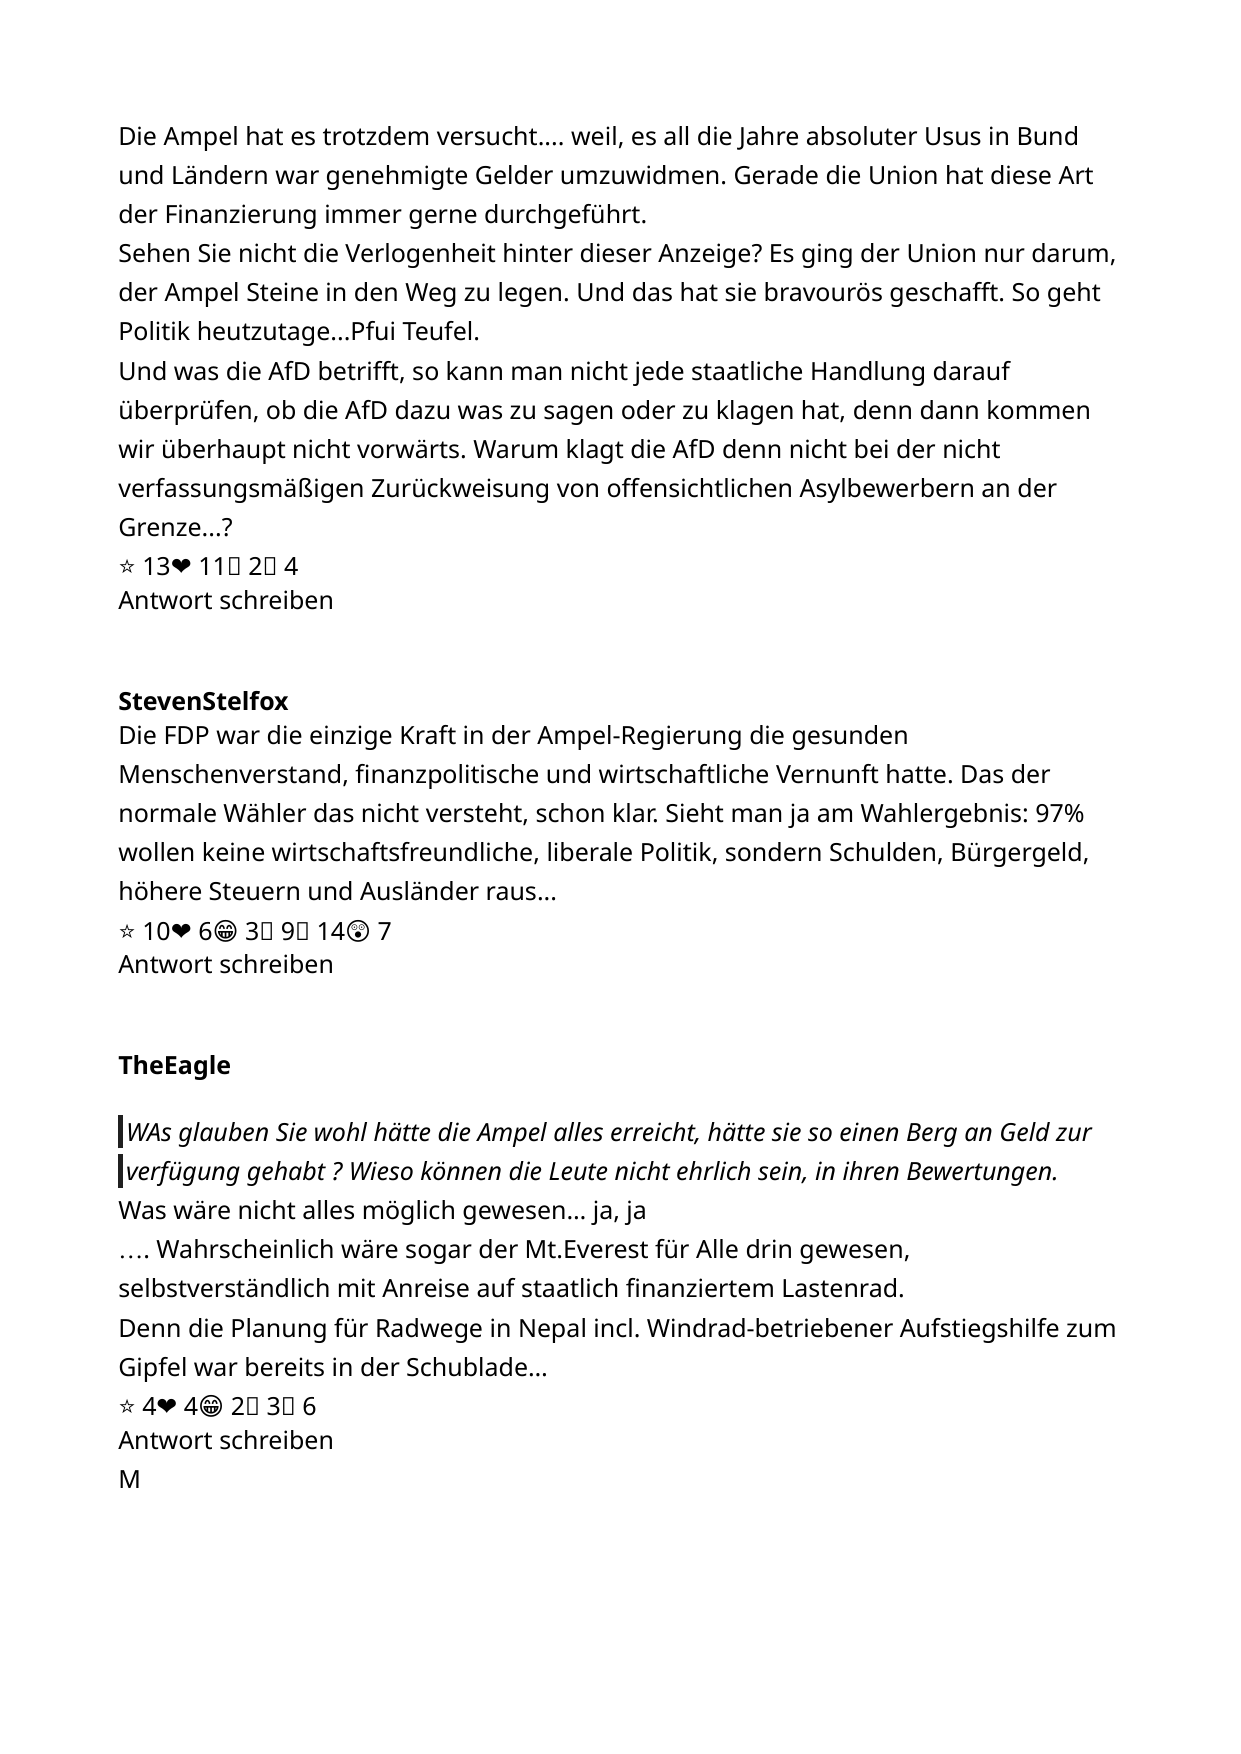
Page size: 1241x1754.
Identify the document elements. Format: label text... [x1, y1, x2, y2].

text Die FDP war die einzige Kraft in der Ampel-Regierung die gesunden Menschenverstand, finanzpolitische und wirtschaftliche Vernunft hatte. Das der normale Wähler das nicht versteht, schon klar. Sieht man ja am Wahlergebnis: 97% wollen keine wirtschaftsfreundliche, liberale Politik, sondern Schulden, Bürgergeld, höhere Steuern und Ausländer raus... [118, 717, 1122, 908]
text Was wäre nicht alles möglich gewesen… ja, ja [118, 1193, 1122, 1227]
text ⭐️ 4❤️ 4😁 2🙁 3🤨 6 [118, 1389, 1122, 1423]
text Und was die AfD betrifft, so kann man nicht jede staatliche Handlung darauf überprüfen, ob die AfD dazu was zu sagen oder zu klagen hat, denn dann kommen wir überhaupt nicht vorwärts. Warum klagt die AfD denn nicht bei der nicht verfassungsmäßigen Zurückweisung von offensichtlichen Asylbewerbern an der Grenze...? [118, 353, 1122, 544]
subtitle StevenStelfox [118, 683, 1122, 717]
text Sehen Sie nicht die Verlogenheit hinter dieser Anzeige? Es ging der Union nur darum, der Ampel Steine in den Weg zu legen. Und das hat sie bravourös geschafft. So geht Politik heutzutage...Pfui Teufel. [118, 236, 1122, 348]
text Antwort schreiben [118, 947, 1122, 981]
subtitle TheEagle [118, 1047, 1122, 1081]
text Denn die Planung für Radwege in Nepal incl. Windrad-betriebener Aufstiegshilfe zum Gipfel war bereits in der Schublade… [118, 1310, 1122, 1383]
text M [118, 1462, 1122, 1496]
text ⭐️ 10❤️ 6😁 3🙁 9🤨 14😲 7 [118, 913, 1122, 947]
text Antwort schreiben [118, 1423, 1122, 1457]
text …. Wahrscheinlich wäre sogar der Mt.Everest für Alle drin gewesen, selbstverständlich mit Anreise auf staatlich finanziertem Lastenrad. [118, 1232, 1122, 1305]
text Antwort schreiben [118, 583, 1122, 617]
text WAs glauben Sie wohl hätte die Ampel alles erreicht, hätte sie so einen Berg an Geld zur verfügung gehabt ? Wieso können die Leute nicht ehrlich sein, in ihren Bewertungen. [118, 1114, 1122, 1188]
text Die Ampel hat es trotzdem versucht.... weil, es all die Jahre absoluter Usus in Bund und Ländern war genehmigte Gelder umzuwidmen. Gerade die Union hat diese Art der Finanzierung immer gerne durchgeführt. [118, 118, 1122, 231]
text ⭐️ 13❤️ 11🙁 2🤨 4 [118, 549, 1122, 583]
